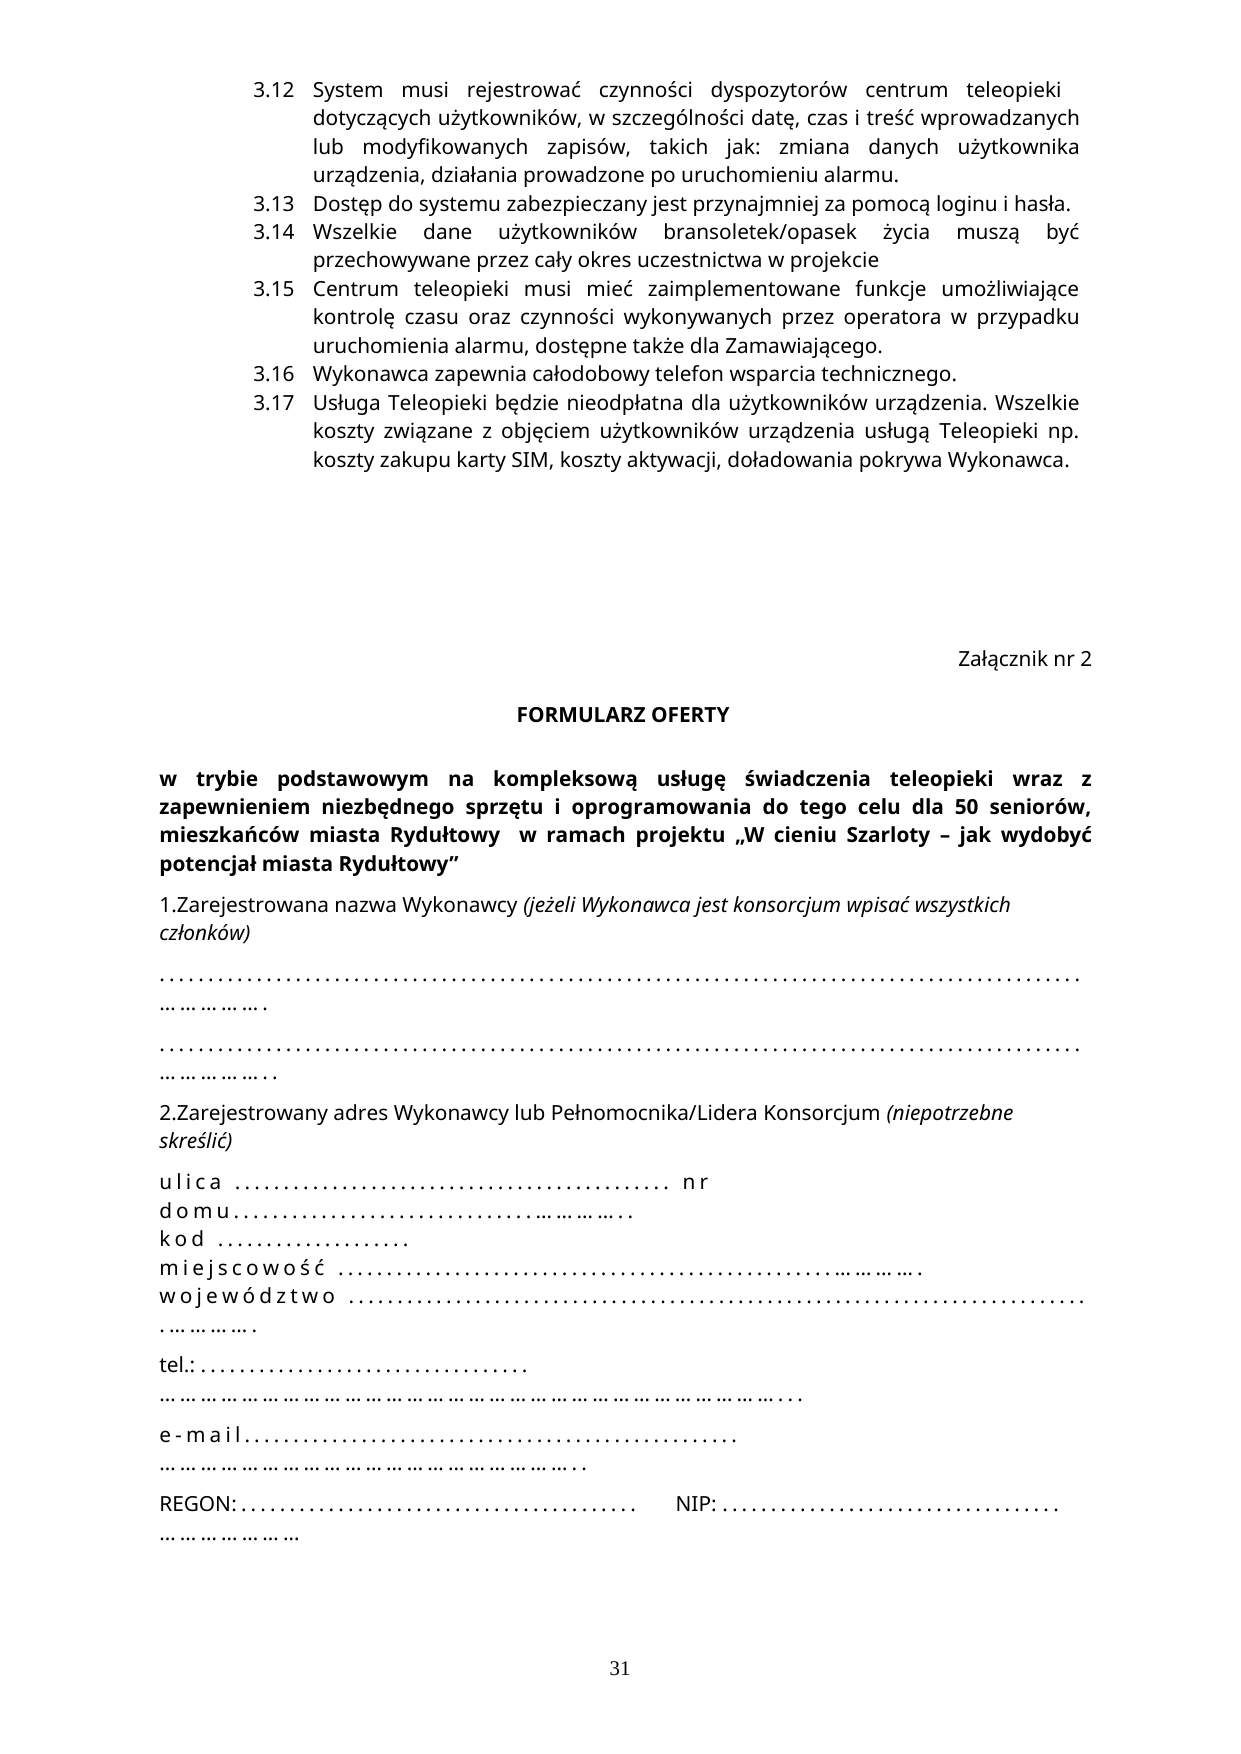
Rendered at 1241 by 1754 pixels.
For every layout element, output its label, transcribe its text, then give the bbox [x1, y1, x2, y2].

list Centrum teleopieki musi mieć zaimplementowane funkcje umożliwiające kontrolę czasu oraz czynności wykonywanych przez operatora w przypadku uruchomienia alarmu, dostępne także dla Zamawiającego. [248, 274, 1080, 359]
text FORMULARZ OFERTY [159, 701, 1092, 729]
list Dostęp do systemu zabezpieczany jest przynajmniej za pomocą loginu i hasła. [248, 189, 1080, 217]
list System musi rejestrować czynności dyspozytorów centrum teleopieki dotyczących użytkowników, w szczególności datę, czas i treść wprowadzanych lub modyfikowanych zapisów, takich jak: zmiana danych użytkownika urządzenia, działania prowadzone po uruchomieniu alarmu. [248, 75, 1080, 189]
text Załącznik nr 2 [159, 644, 1092, 672]
text ulica ............................................. nr domu...............................………….. [159, 1167, 1092, 1224]
text e-mail................................................... …………………………………………………….. [159, 1420, 1092, 1477]
text tel.: ..................................………………………………………………………………………………... [159, 1351, 1092, 1407]
text ...............................................................................................…………….. [159, 1029, 1092, 1086]
text ...............................................................................................……………. [159, 959, 1092, 1016]
list Wykonawca zapewnia całodobowy telefon wsparcia technicznego. [248, 359, 1080, 388]
text REGON:......................................... NIP: ...................................………………… [159, 1489, 1092, 1546]
text kod .................... miejscowość ...................................................…………. [159, 1224, 1092, 1281]
text województwo .............................................................................…………. [159, 1281, 1092, 1338]
text 1.Zarejestrowana nazwa Wykonawcy (jeżeli Wykonawca jest konsorcjum wpisać wszystkich członków) [159, 890, 1092, 947]
list Usługa Teleopieki będzie nieodpłatna dla użytkowników urządzenia. Wszelkie koszty związane z objęciem użytkowników urządzenia usługą Teleopieki np. koszty zakupu karty SIM, koszty aktywacji, doładowania pokrywa Wykonawca. [248, 388, 1080, 473]
text w trybie podstawowym na kompleksową usługę świadczenia teleopieki wraz z zapewnieniem niezbędnego sprzętu i oprogramowania do tego celu dla 50 seniorów, mieszkańców miasta Rydułtowy w ramach projektu „W cieniu Szarloty – jak wydobyć potencjał miasta Rydułtowy” [159, 764, 1092, 877]
list Wszelkie dane użytkowników bransoletek/opasek życia muszą być przechowywane przez cały okres uczestnictwa w projekcie [248, 217, 1080, 274]
text 2.Zarejestrowany adres Wykonawcy lub Pełnomocnika/Lidera Konsorcjum (niepotrzebne skreślić) [159, 1098, 1092, 1155]
